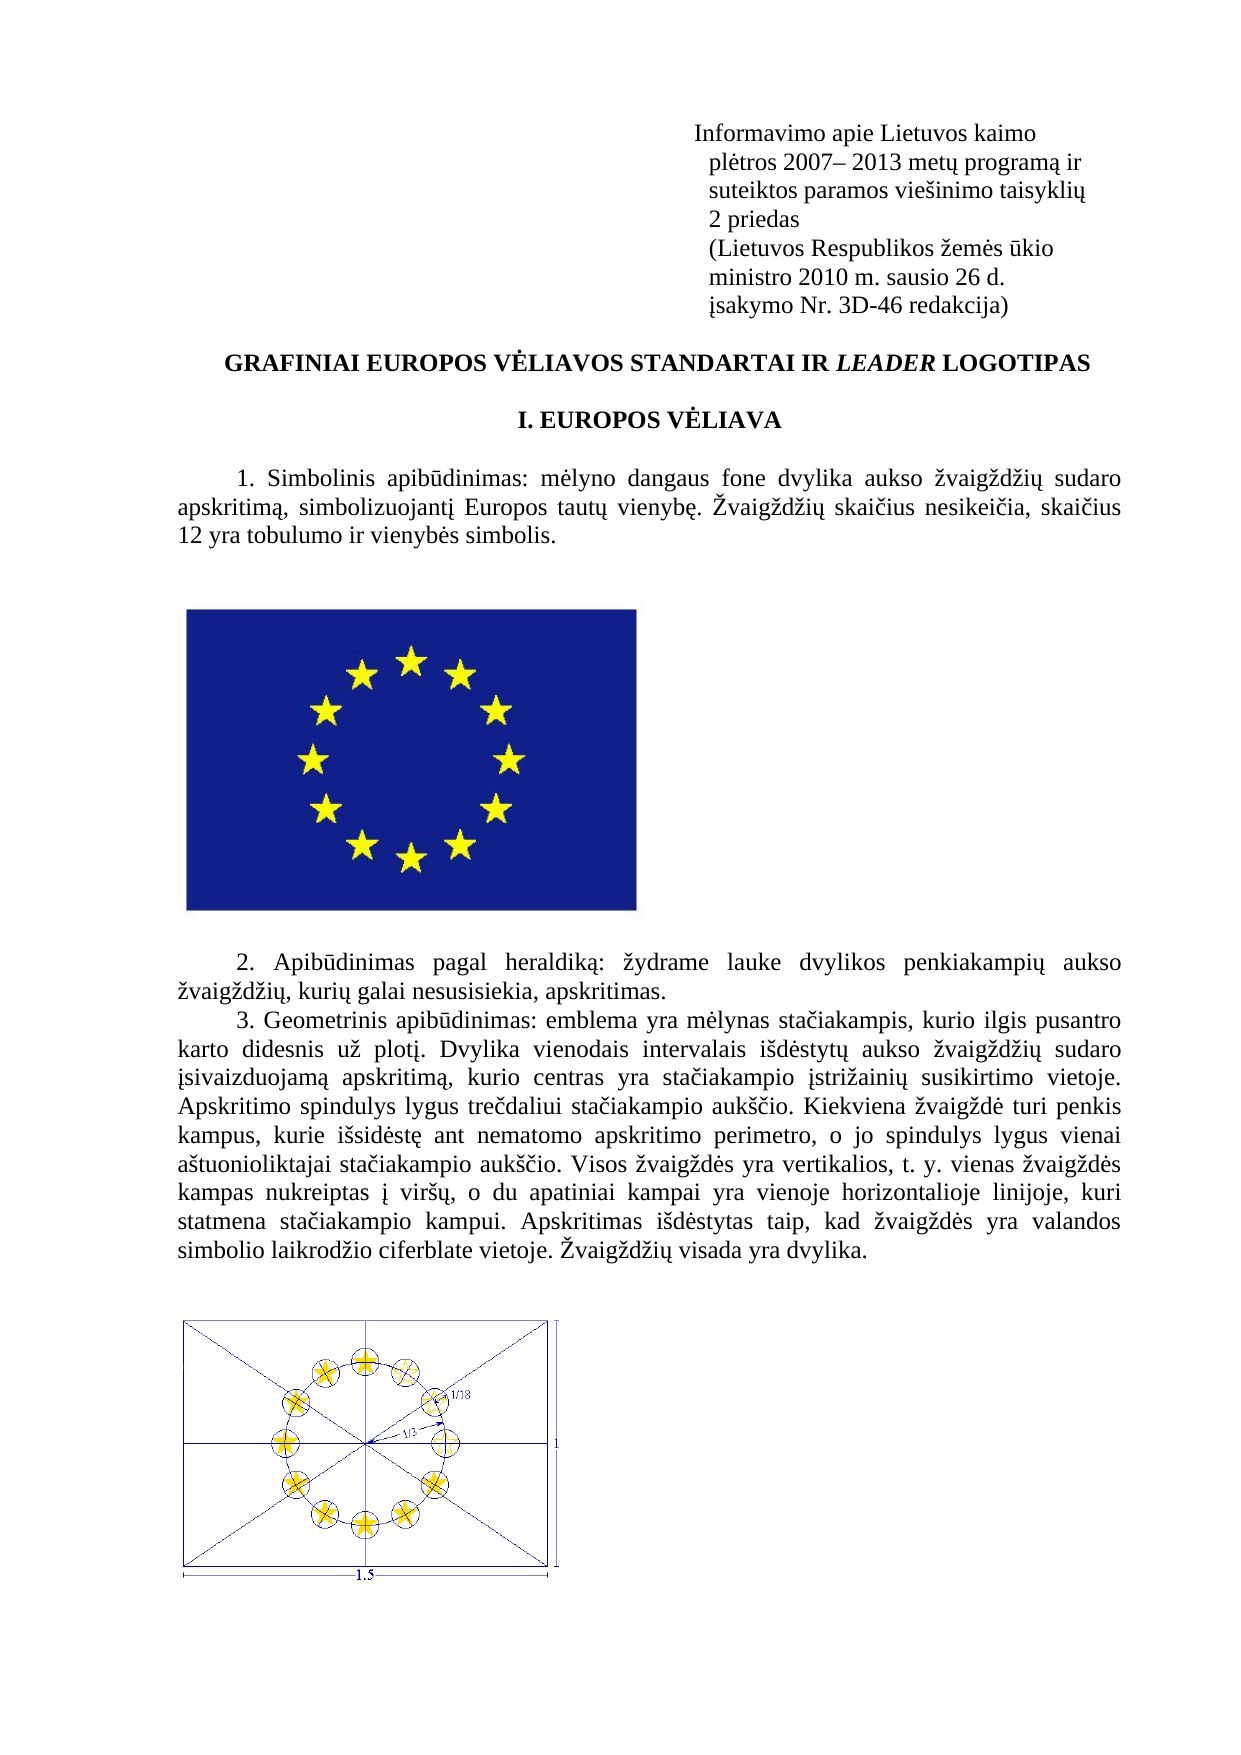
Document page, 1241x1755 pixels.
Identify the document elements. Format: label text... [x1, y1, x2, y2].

text (pav.) [177, 1292, 1122, 1583]
text suteiktos paramos viešinimo taisyklių [177, 176, 1122, 204]
text ministro 2010 m. sausio 26 d. [177, 262, 1122, 291]
text plėtros 2007– 2013 metų programą ir [177, 147, 1122, 176]
text GRAFINIAI EUROPOS VĖLIAVOS STANDARTAI IR LEADER LOGOTIPAS [177, 348, 1122, 377]
text (pav.) [177, 578, 1122, 919]
text 1. Simbolinis apibūdinimas: mėlyno dangaus fone dvylika aukso žvaigždžių sudaro apskritimą, simbolizuojantį Europos tautų vienybę. Žvaigždžių skaičius nesikeičia, skaičius 12 yra tobulumo ir vienybės simbolis. [177, 463, 1122, 549]
text Informavimo apie Lietuvos kaimo [694, 118, 1122, 147]
text I. EUROPOS VĖLIAVA [177, 406, 1122, 434]
text (Lietuvos Respublikos žemės ūkio [177, 233, 1122, 262]
text įsakymo Nr. 3D-46 redakcija) [177, 291, 1122, 319]
text 3. Geometrinis apibūdinimas: emblema yra mėlynas stačiakampis, kurio ilgis pusantro karto didesnis už plotį. Dvylika vienodais intervalais išdėstytų aukso žvaigždžių sudaro įsivaizduojamą apskritimą, kurio centras yra stačiakampio įstrižainių susikirtimo vietoje. Apskritimo spindulys lygus trečdaliui stačiakampio aukščio. Kiekviena žvaigždė turi penkis kampus, kurie išsidėstę ant nematomo apskritimo perimetro, o jo spindulys lygus vienai aštuonioliktajai stačiakampio aukščio. Visos žvaigždės yra vertikalios, t. y. vienas žvaigždės kampas nukreiptas į viršų, o du apatiniai kampai yra vienoje horizontalioje linijoje, kuri statmena stačiakampio kampui. Apskritimas išdėstytas taip, kad žvaigždės yra valandos simbolio laikrodžio ciferblate vietoje. Žvaigždžių visada yra dvylika. [177, 1005, 1122, 1264]
text 2. Apibūdinimas pagal heraldiką: žydrame lauke dvylikos penkiakampių aukso žvaigždžių, kurių galai nesusisiekia, apskritimas. [177, 947, 1122, 1005]
text 2 priedas [177, 204, 1122, 233]
